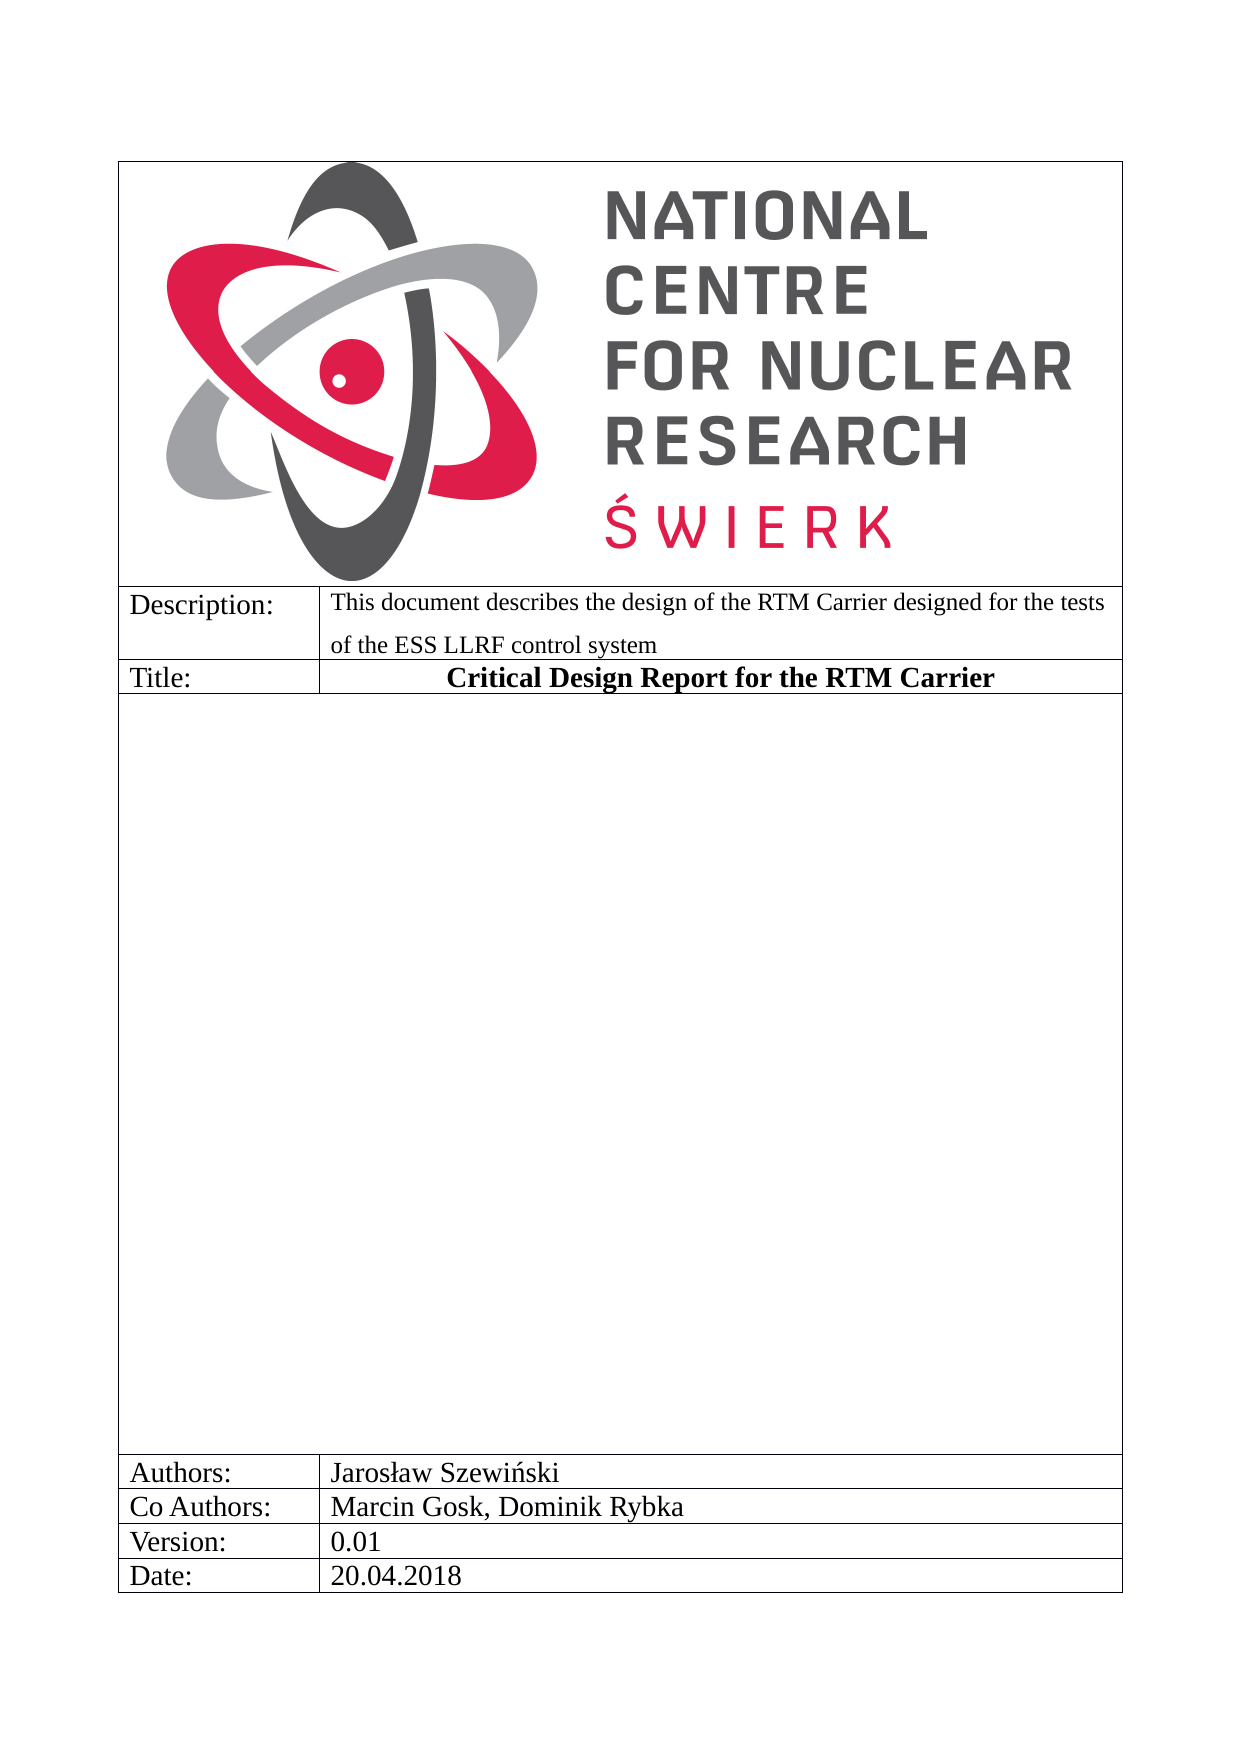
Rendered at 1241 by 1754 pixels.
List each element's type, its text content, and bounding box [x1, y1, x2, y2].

table_header [119, 162, 1122, 586]
table_cell Authors: [119, 1455, 319, 1488]
table_cell Critical Design Report for the RTM Carrier [320, 660, 1122, 693]
table_cell Description: [119, 587, 319, 659]
table_cell Version: [119, 1524, 319, 1557]
picture [166, 162, 1074, 581]
table_cell Co Authors: [119, 1489, 319, 1523]
table_cell Title: [119, 660, 319, 693]
table_cell [119, 694, 1122, 1454]
table_cell Date: [119, 1559, 319, 1592]
table_cell Marcin Gosk, Dominik Rybka [320, 1489, 1122, 1523]
table_cell This document describes the design of the RTM Carrier designed for the tests of the ESS LLRF control system [320, 587, 1122, 659]
table_cell 0.01 [320, 1524, 1122, 1557]
table_cell Jarosław Szewiński [320, 1455, 1122, 1488]
table_cell 20.04.2018 [320, 1559, 1122, 1592]
